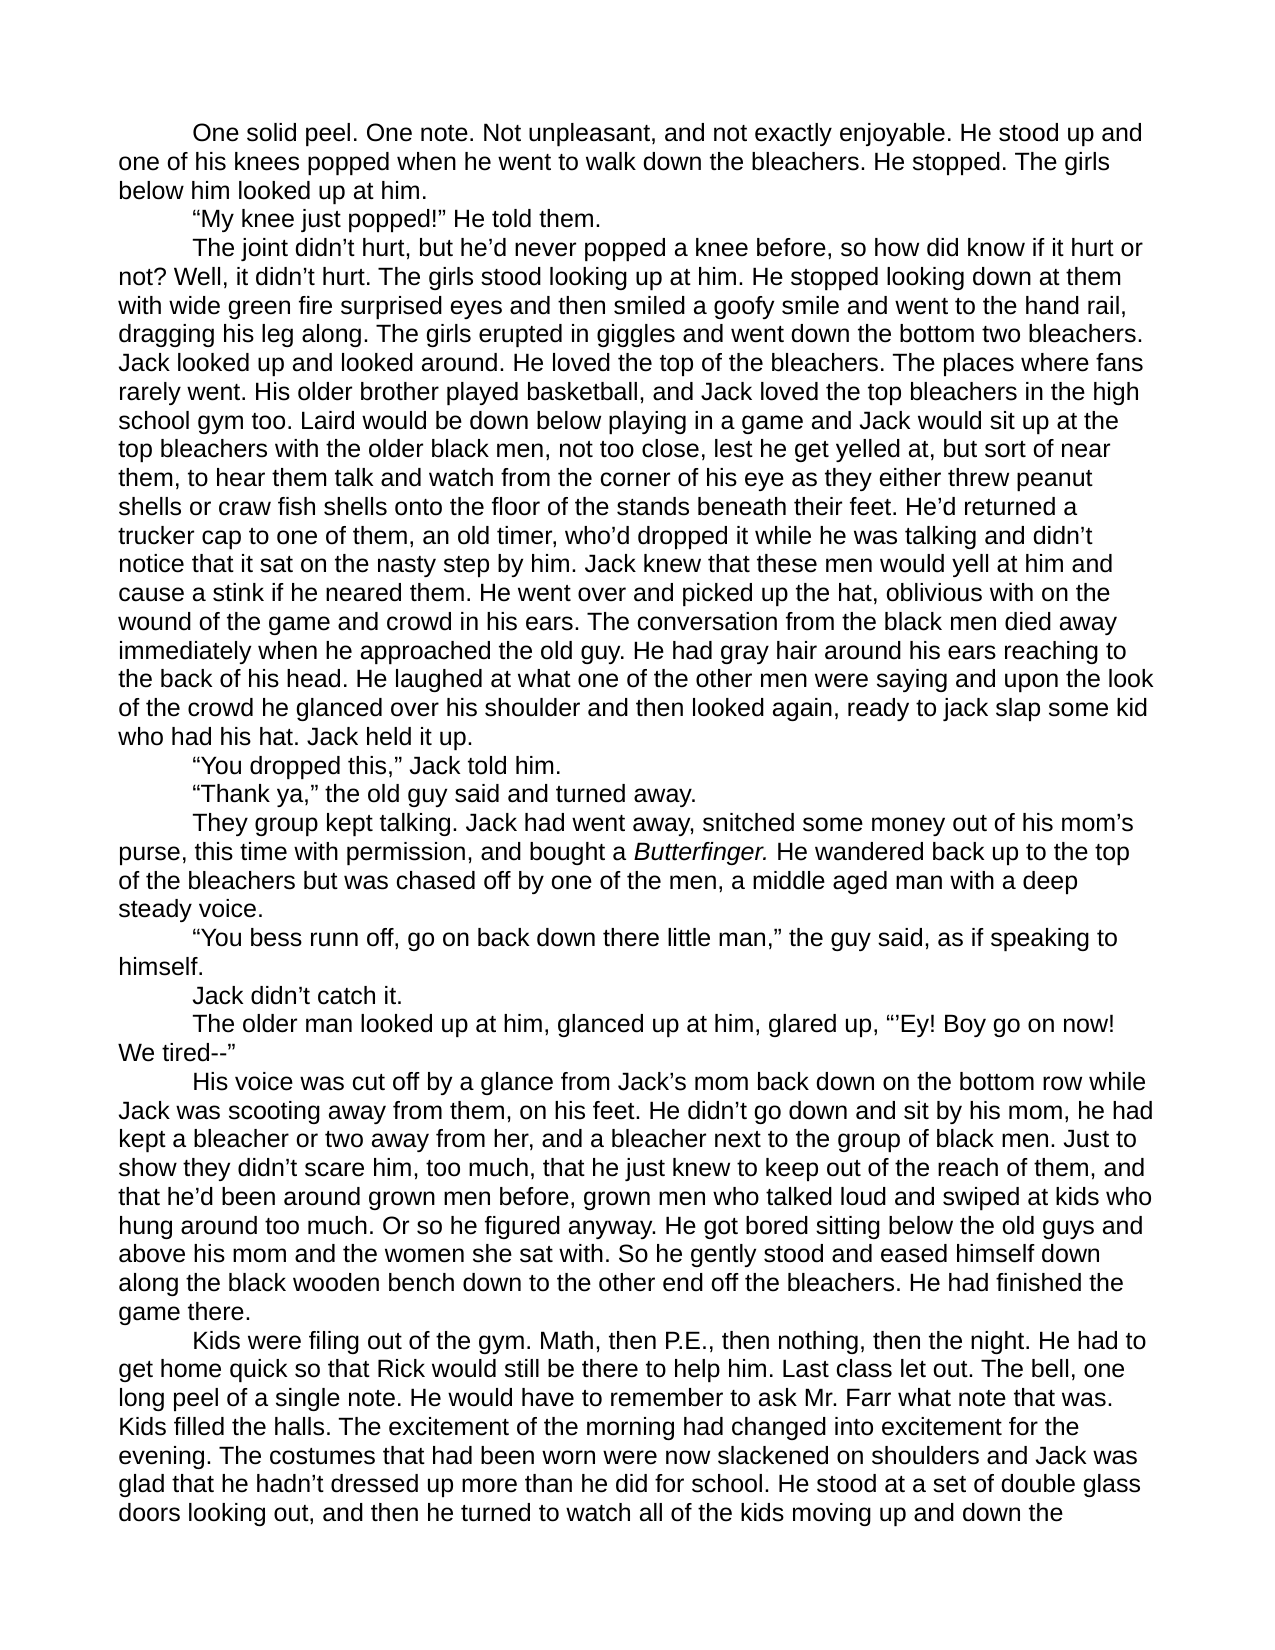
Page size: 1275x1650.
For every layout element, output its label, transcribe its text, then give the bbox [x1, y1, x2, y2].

text Jack didn’t catch it. [118, 981, 1157, 1009]
text The older man looked up at him, glanced up at him, glared up, “’Ey! Boy go on now! We tired--” [118, 1009, 1157, 1067]
text “Thank ya,” the old guy said and turned away. [118, 779, 1157, 808]
text Kids were filing out of the gym. Math, then P.E., then nothing, then the night. He had to get home quick so that Rick would still be there to help him. Last class let out. The bell, one long peel of a single note. He would have to remember to ask Mr. Farr what note that was. Kids filled the halls. The excitement of the morning had changed into excitement for the evening. The costumes that had been worn were now slackened on shoulders and Jack was glad that he hadn’t dressed up more than he did for school. He stood at a set of double glass doors looking out, and then he turned to watch all of the kids moving up and down the [118, 1326, 1157, 1527]
text His voice was cut off by a glance from Jack’s mom back down on the bottom row while Jack was scooting away from them, on his feet. He didn’t go down and sit by his mom, he had kept a bleacher or two away from her, and a bleacher next to the group of black men. Just to show they didn’t scare him, too much, that he just knew to keep out of the reach of them, and that he’d been around grown men before, grown men who talked loud and swiped at kids who hung around too much. Or so he figured anyway. He got bored sitting below the old guys and above his mom and the women she sat with. So he gently stood and eased himself down along the black wooden bench down to the other end off the bleachers. He had finished the game there. [118, 1067, 1157, 1326]
text “My knee just popped!” He told them. [118, 204, 1157, 233]
text One solid peel. One note. Not unpleasant, and not exactly enjoyable. He stood up and one of his knees popped when he went to walk down the bleachers. He stopped. The girls below him looked up at him. [118, 118, 1157, 204]
text “You dropped this,” Jack told him. [118, 751, 1157, 779]
text “You bess runn off, go on back down there little man,” the guy said, as if speaking to himself. [118, 923, 1157, 981]
text They group kept talking. Jack had went away, snitched some money out of his mom’s purse, this time with permission, and bought a Butterfinger. He wandered back up to the top of the bleachers but was chased off by one of the men, a middle aged man with a deep steady voice. [118, 808, 1157, 923]
text The joint didn’t hurt, but he’d never popped a knee before, so how did know if it hurt or not? Well, it didn’t hurt. The girls stood looking up at him. He stopped looking down at them with wide green fire surprised eyes and then smiled a goofy smile and went to the hand rail, dragging his leg along. The girls erupted in giggles and went down the bottom two bleachers. Jack looked up and looked around. He loved the top of the bleachers. The places where fans rarely went. His older brother played basketball, and Jack loved the top bleachers in the high school gym too. Laird would be down below playing in a game and Jack would sit up at the top bleachers with the older black men, not too close, lest he get yelled at, but sort of near them, to hear them talk and watch from the corner of his eye as they either threw peanut shells or craw fish shells onto the floor of the stands beneath their feet. He’d returned a trucker cap to one of them, an old timer, who’d dropped it while he was talking and didn’t notice that it sat on the nasty step by him. Jack knew that these men would yell at him and cause a stink if he neared them. He went over and picked up the hat, oblivious with on the wound of the game and crowd in his ears. The conversation from the black men died away immediately when he approached the old guy. He had gray hair around his ears reaching to the back of his head. He laughed at what one of the other men were saying and upon the look of the crowd he glanced over his shoulder and then looked again, ready to jack slap some kid who had his hat. Jack held it up. [118, 233, 1157, 751]
